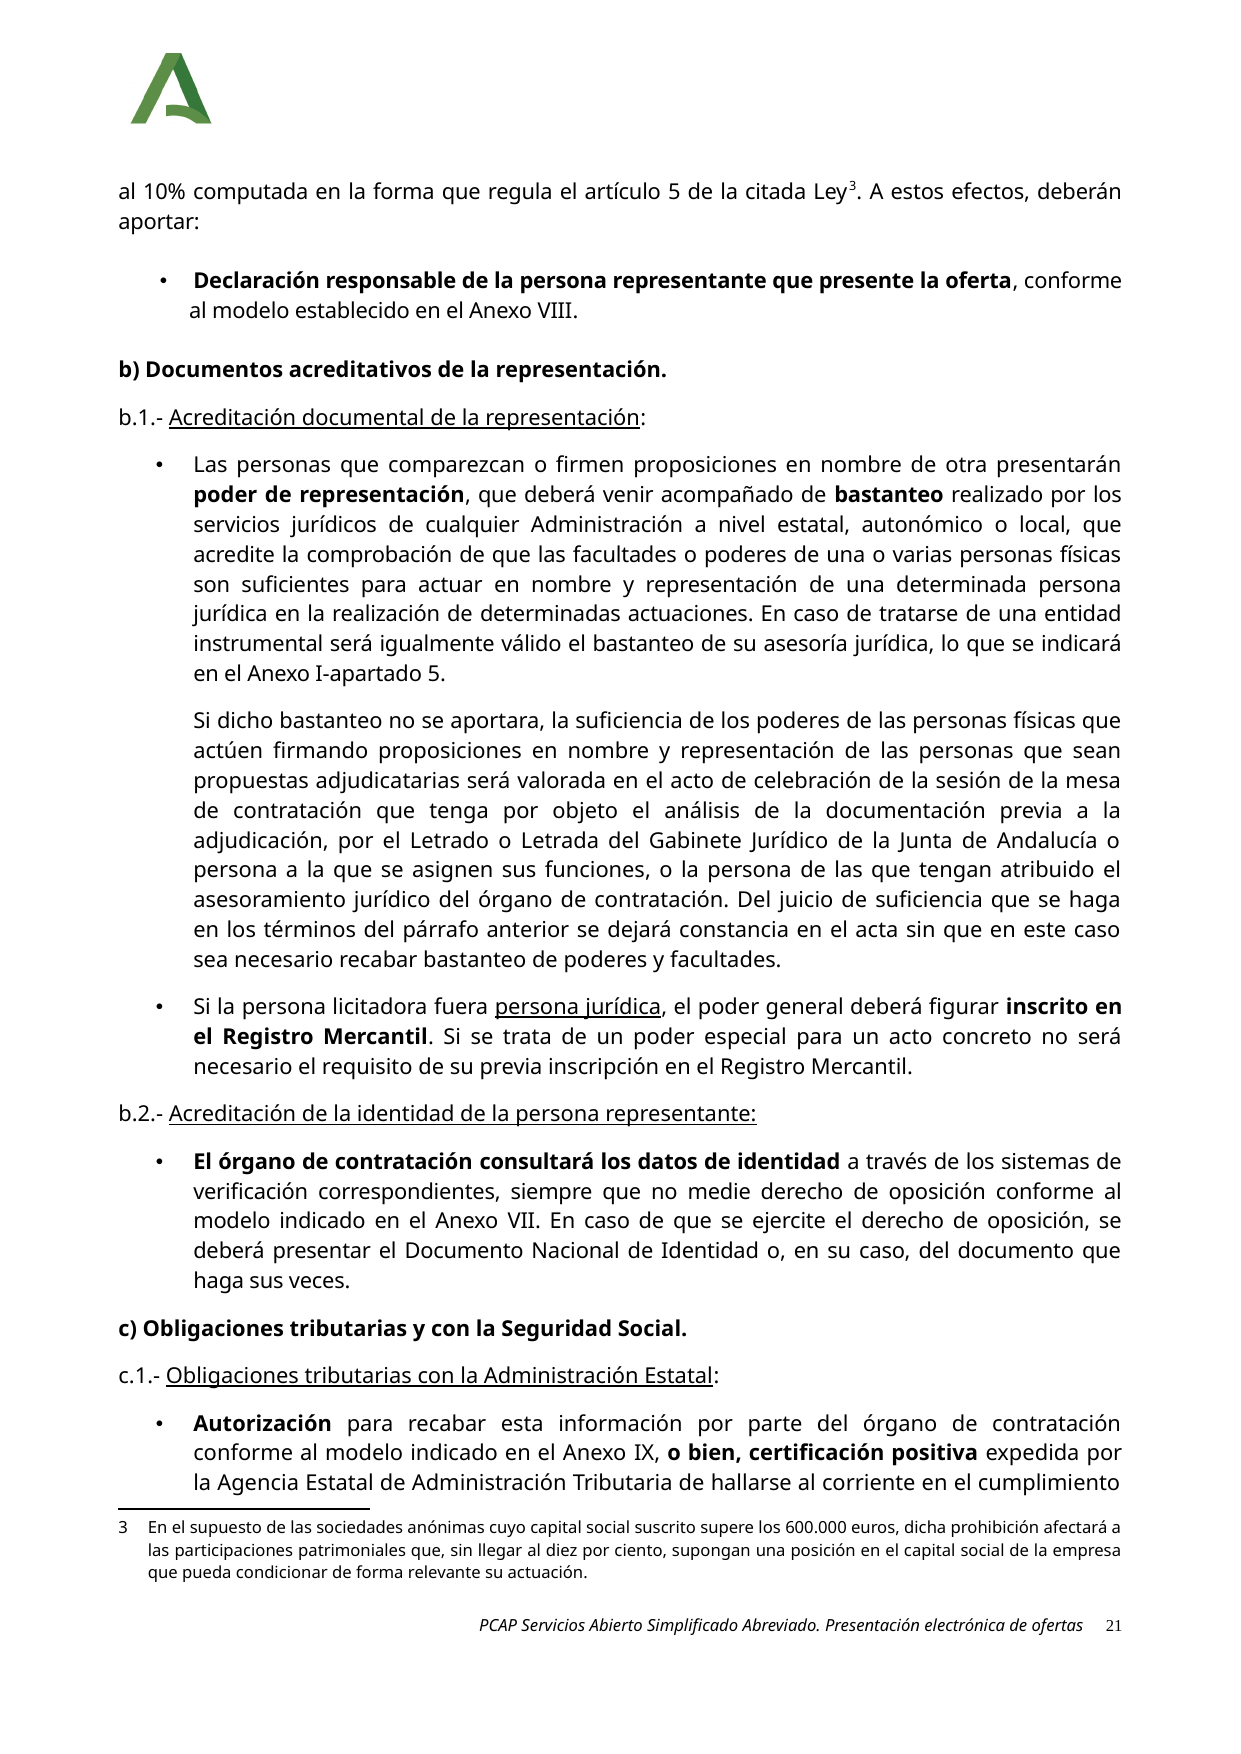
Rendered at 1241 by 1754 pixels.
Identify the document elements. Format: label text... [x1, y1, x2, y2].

list Si dicho bastanteo no se aportara, la suficiencia de los poderes de las personas físicas que actúen firmando proposiciones en nombre y representación de las personas que sean propuestas adjudicatarias será valorada en el acto de celebración de la sesión de la mesa de contratación que tenga por objeto el análisis de la documentación previa a la adjudicación, por el Letrado o Letrada del Gabinete Jurídico de la Junta de Andalucía o persona a la que se asignen sus funciones, o la persona de las que tengan atribuido el asesoramiento jurídico del órgano de contratación. Del juicio de suficiencia que se haga en los términos del párrafo anterior se dejará constancia en el acta sin que en este caso sea necesario recabar bastanteo de poderes y facultades. [156, 706, 1122, 974]
text c) Obligaciones tributarias y con la Seguridad Social. [118, 1313, 1122, 1342]
text b.2.- Acreditación de la identidad de la persona representante: [118, 1098, 1122, 1128]
text b) Documentos acreditativos de la representación. [118, 354, 1122, 384]
text c.1.- Obligaciones tributarias con la Administración Estatal: [118, 1360, 1122, 1390]
list Si la persona licitadora fuera persona jurídica, el poder general deberá figurar inscrito en el Registro Mercantil. Si se trata de un poder especial para un acto concreto no será necesario el requisito de su previa inscripción en el Registro Mercantil. [156, 991, 1122, 1081]
list Autorización para recabar esta información por parte del órgano de contratación conforme al modelo indicado en el Anexo IX, o bien, certificación positiva expedida por la Agencia Estatal de Administración Tributaria de hallarse al corriente en el cumplimiento [156, 1408, 1122, 1497]
list Las personas que comparezcan o firmen proposiciones en nombre de otra presentarán poder de representación, que deberá venir acompañado de bastanteo realizado por los servicios jurídicos de cualquier Administración a nivel estatal, autonómico o local, que acredite la comprobación de que las facultades o poderes de una o varias personas físicas son suficientes para actuar en nombre y representación de una determinada persona jurídica en la realización de determinadas actuaciones. En caso de tratarse de una entidad instrumental será igualmente válido el bastanteo de su asesoría jurídica, lo que se indicará en el Anexo I-apartado 5. [156, 449, 1122, 688]
list El órgano de contratación consultará los datos de identidad a través de los sistemas de verificación correspondientes, siempre que no medie derecho de oposición conforme al modelo indicado en el Anexo VII. En caso de que se ejercite el derecho de oposición, se deberá presentar el Documento Nacional de Identidad o, en su caso, del documento que haga sus veces. [156, 1146, 1122, 1295]
list Declaración responsable de la persona representante que presente la oferta, conforme al modelo establecido en el Anexo VIII. [159, 265, 1122, 325]
list En el supuesto de las sociedades anónimas cuyo capital social suscrito supere los 600.000 euros, dicha prohibición afectará a las participaciones patrimoniales que, sin llegar al diez por ciento, supongan una posición en el capital social de la empresa que pueda condicionar de forma relevante su actuación. [118, 1516, 1122, 1584]
text b.1.- Acreditación documental de la representación: [118, 402, 1122, 432]
list al 10% computada en la forma que regula el artículo 5 de la citada Ley. A estos efectos, deberán aportar: [83, 176, 1122, 236]
picture [127, 48, 216, 128]
